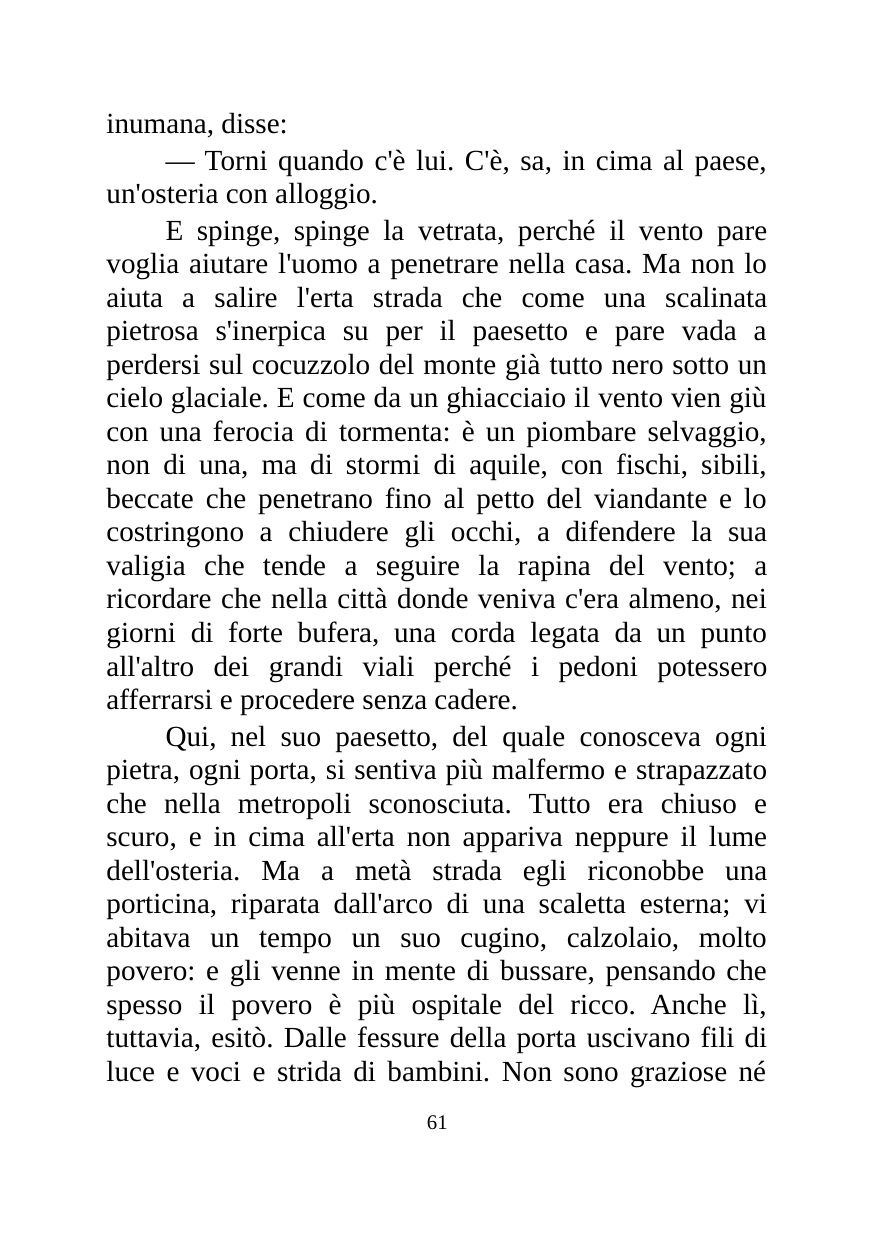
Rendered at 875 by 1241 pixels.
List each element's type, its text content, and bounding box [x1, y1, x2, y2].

text E spinge, spinge la vetrata, perché il vento pare voglia aiutare l'uomo a penetrare nella casa. Ma non lo aiuta a salire l'erta strada che come una scalinata pietrosa s'inerpica su per il paesetto e pare vada a perdersi sul cocuzzolo del monte già tutto nero sotto un cielo glaciale. E come da un ghiacciaio il vento vien giù con una ferocia di tormenta: è un piombare selvaggio, non di una, ma di stormi di aquile, con fischi, sibili, beccate che penetrano fino al petto del viandante e lo costringono a chiudere gli occhi, a difendere la sua valigia che tende a seguire la rapina del vento; a ricordare che nella città donde veniva c'era almeno, nei giorni di forte bufera, una corda legata da un punto all'altro dei grandi viali perché i pedoni potessero afferrarsi e procedere senza cadere. [106, 213, 768, 716]
text Qui, nel suo paesetto, del quale conosceva ogni pietra, ogni porta, si sentiva più malfermo e strapazzato che nella metropoli sconosciuta. Tutto era chiuso e scuro, e in cima all'erta non appariva neppure il lume dell'osteria. Ma a metà strada egli riconobbe una porticina, riparata dall'arco di una scaletta esterna; vi abitava un tempo un suo cugino, calzolaio, molto povero: e gli venne in mente di bussare, pensando che spesso il povero è più ospitale del ricco. Anche lì, tuttavia, esitò. Dalle fessure della porta uscivano fili di luce e voci e strida di bambini. Non sono graziose né [106, 719, 768, 1088]
text inumana, disse: [106, 106, 768, 140]
text — Torni quando c'è lui. C'è, sa, in cima al paese, un'osteria con alloggio. [106, 143, 768, 210]
